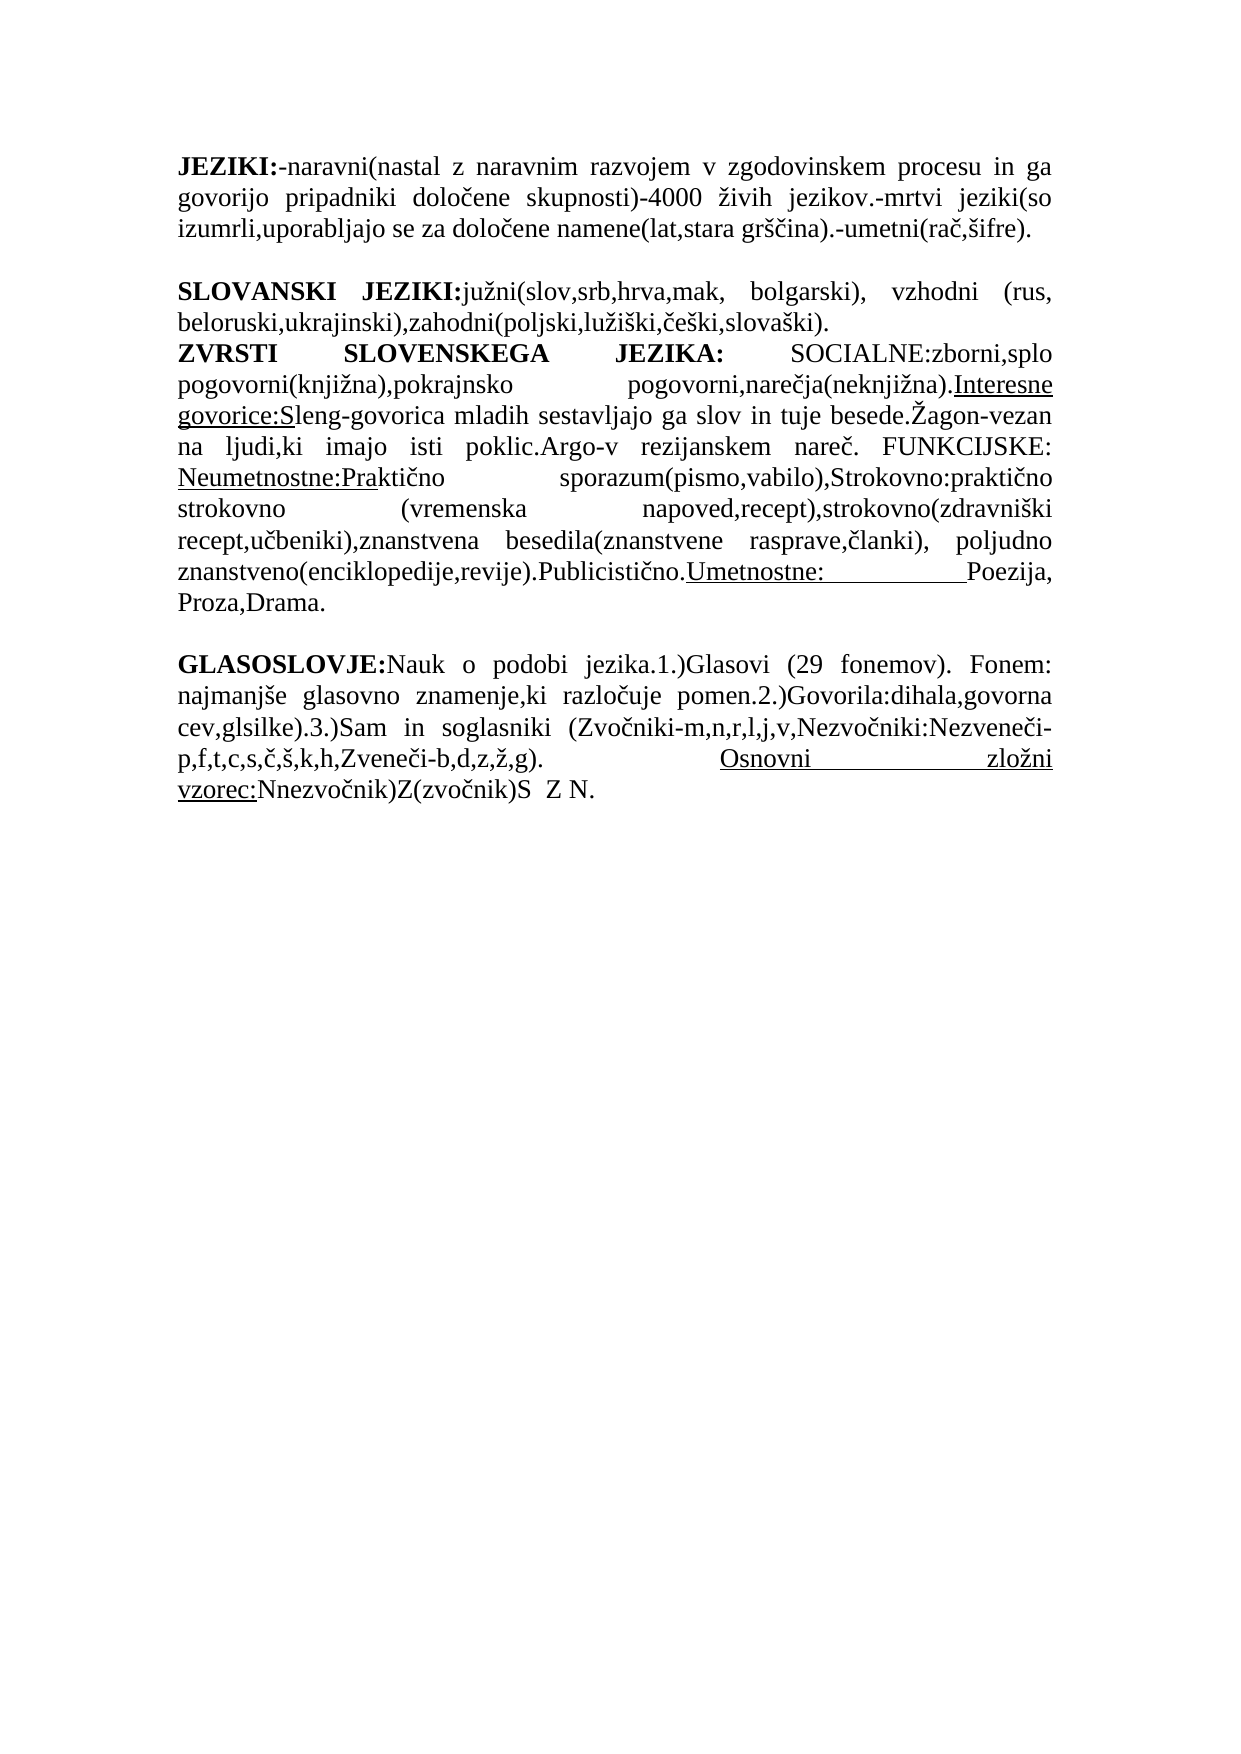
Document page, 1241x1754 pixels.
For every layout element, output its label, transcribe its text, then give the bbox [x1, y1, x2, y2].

text ZVRSTI SLOVENSKEGA JEZIKA: SOCIALNE:zborni,splo pogovorni(knjižna),pokrajnsko pogovorni,narečja(neknjižna).Interesne govorice:Sleng-govorica mladih sestavljajo ga slov in tuje besede.Žagon-vezan na ljudi,ki imajo isti poklic.Argo-v rezijanskem nareč. FUNKCIJSKE: Neumetnostne:Praktično sporazum(pismo,vabilo),Strokovno:praktično strokovno (vremenska napoved,recept),strokovno(zdravniški recept,učbeniki),znanstvena besedila(znanstvene rasprave,članki), poljudno znanstveno(enciklopedije,revije).Publicistično.Umetnostne: Poezija, Proza,Drama. [177, 337, 1053, 617]
text GLASOSLOVJE:Nauk o podobi jezika.1.)Glasovi (29 fonemov). Fonem: najmanjše glasovno znamenje,ki razločuje pomen.2.)Govorila:dihala,govorna cev,glsilke).3.)Sam in soglasniki (Zvočniki-m,n,r,l,j,v,Nezvočniki:Nezveneči-p,f,t,c,s,č,š,k,h,Zveneči-b,d,z,ž,g). Osnovni zložni vzorec:Nnezvočnik)Z(zvočnik)S Z N. [177, 648, 1053, 804]
text SLOVANSKI JEZIKI:južni(slov,srb,hrva,mak, bolgarski), vzhodni (rus, beloruski,ukrajinski),zahodni(poljski,lužiški,češki,slovaški). [177, 274, 1053, 337]
text JEZIKI:-naravni(nastal z naravnim razvojem v zgodovinskem procesu in ga govorijo pripadniki določene skupnosti)-4000 živih jezikov.-mrtvi jeziki(so izumrli,uporabljajo se za določene namene(lat,stara grščina).-umetni(rač,šifre). [177, 150, 1053, 243]
